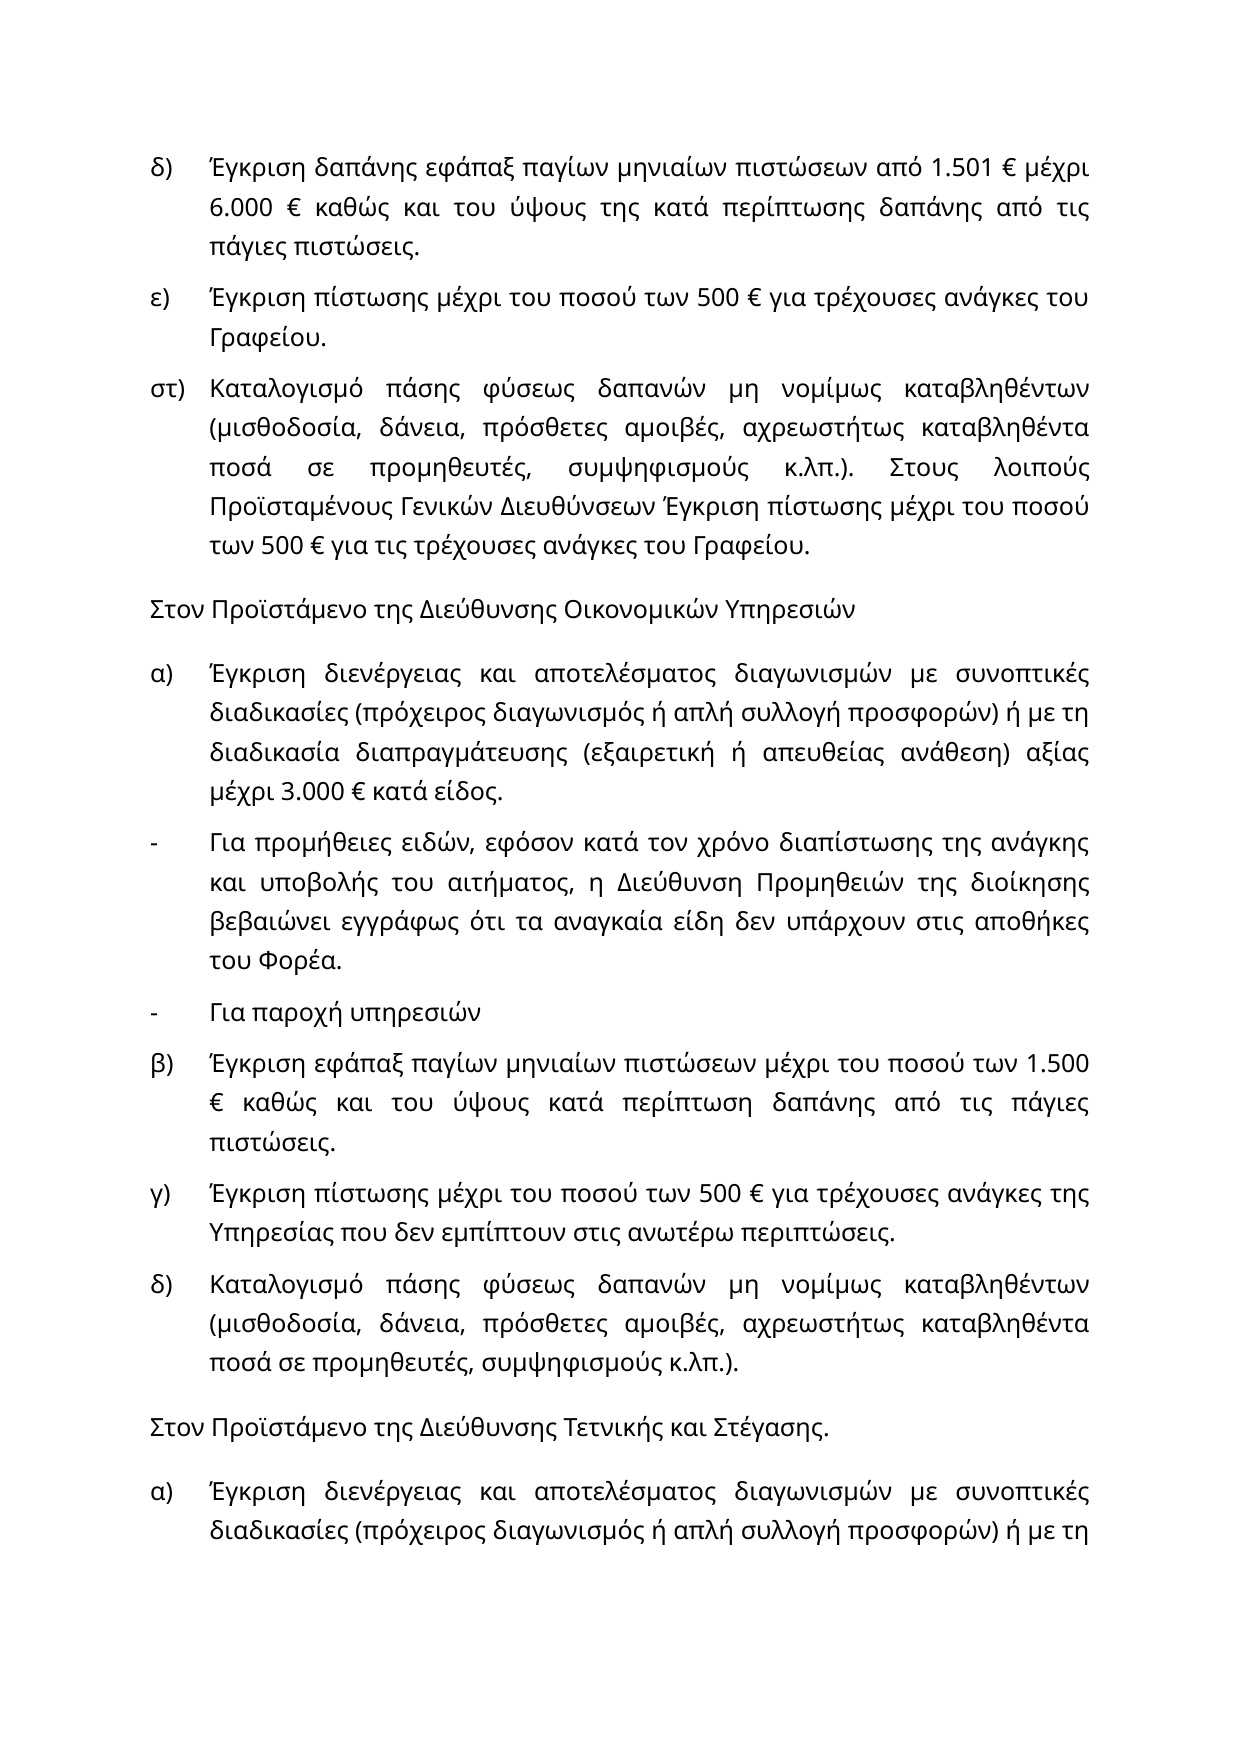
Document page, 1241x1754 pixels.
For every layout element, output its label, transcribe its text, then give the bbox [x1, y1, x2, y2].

list γ) Έγκριση πίστωσης μέχρι του ποσού των 500 € για τρέχουσες ανάγκες της Υπηρεσίας που δεν εμπίπτουν στις ανωτέρω περιπτώσεις. [150, 1176, 1090, 1249]
list α) Έγκριση διενέργειας και αποτελέσματος διαγωνισμών με συνοπτικές διαδικασίες (πρόχειρος διαγωνισμός ή απλή συλλογή προσφορών) ή με τη διαδικασία διαπραγμάτευσης (εξαιρετική ή απευθείας ανάθεση) αξίας μέχρι 3.000 € κατά είδος. [150, 656, 1090, 807]
list δ) Καταλογισμό πάσης φύσεως δαπανών μη νομίμως καταβληθέντων (μισθοδοσία, δάνεια, πρόσθετες αμοιβές, αχρεωστήτως καταβληθέντα ποσά σε προμηθευτές, συμψηφισμούς κ.λπ.). [150, 1267, 1090, 1379]
list - Για προμήθειες ειδών, εφόσον κατά τον χρόνο διαπίστωσης της ανάγκης και υποβολής του αιτήματος, η Διεύθυνση Προμηθειών της διοίκησης βεβαιώνει εγγράφως ότι τα αναγκαία είδη δεν υπάρχουν στις αποθήκες του Φορέα. [150, 825, 1090, 977]
list στ) Καταλογισμό πάσης φύσεως δαπανών μη νομίμως καταβληθέντων (μισθοδοσία, δάνεια, πρόσθετες αμοιβές, αχρεωστήτως καταβληθέντα ποσά σε προμηθευτές, συμψηφισμούς κ.λπ.). Στους λοιπούς Προϊσταμένους Γενικών Διευθύνσεων Έγκριση πίστωσης μέχρι του ποσού των 500 € για τις τρέχουσες ανάγκες του Γραφείου. [150, 371, 1090, 562]
list ε) Έγκριση πίστωσης μέχρι του ποσού των 500 € για τρέχουσες ανάγκες του Γραφείου. [150, 280, 1090, 353]
list - Για παροχή υπηρεσιών [150, 994, 1090, 1028]
list α) Έγκριση διενέργειας και αποτελέσματος διαγωνισμών με συνοπτικές διαδικασίες (πρόχειρος διαγωνισμός ή απλή συλλογή προσφορών) ή με τη [150, 1473, 1090, 1547]
list δ) Έγκριση δαπάνης εφάπαξ παγίων μηνιαίων πιστώσεων από 1.501 € μέχρι 6.000 € καθώς και του ύψους της κατά περίπτωσης δαπάνης από τις πάγιες πιστώσεις. [150, 150, 1090, 262]
text Στον Προϊστάμενο της Διεύθυνσης Οικονομικών Υπηρεσιών [150, 592, 1090, 626]
list β) Έγκριση εφάπαξ παγίων μηνιαίων πιστώσεων μέχρι του ποσού των 1.500 € καθώς και του ύψους κατά περίπτωση δαπάνης από τις πάγιες πιστώσεις. [150, 1046, 1090, 1158]
text Στον Προϊστάμενο της Διεύθυνσης Τετνικής και Στέγασης. [150, 1409, 1090, 1443]
